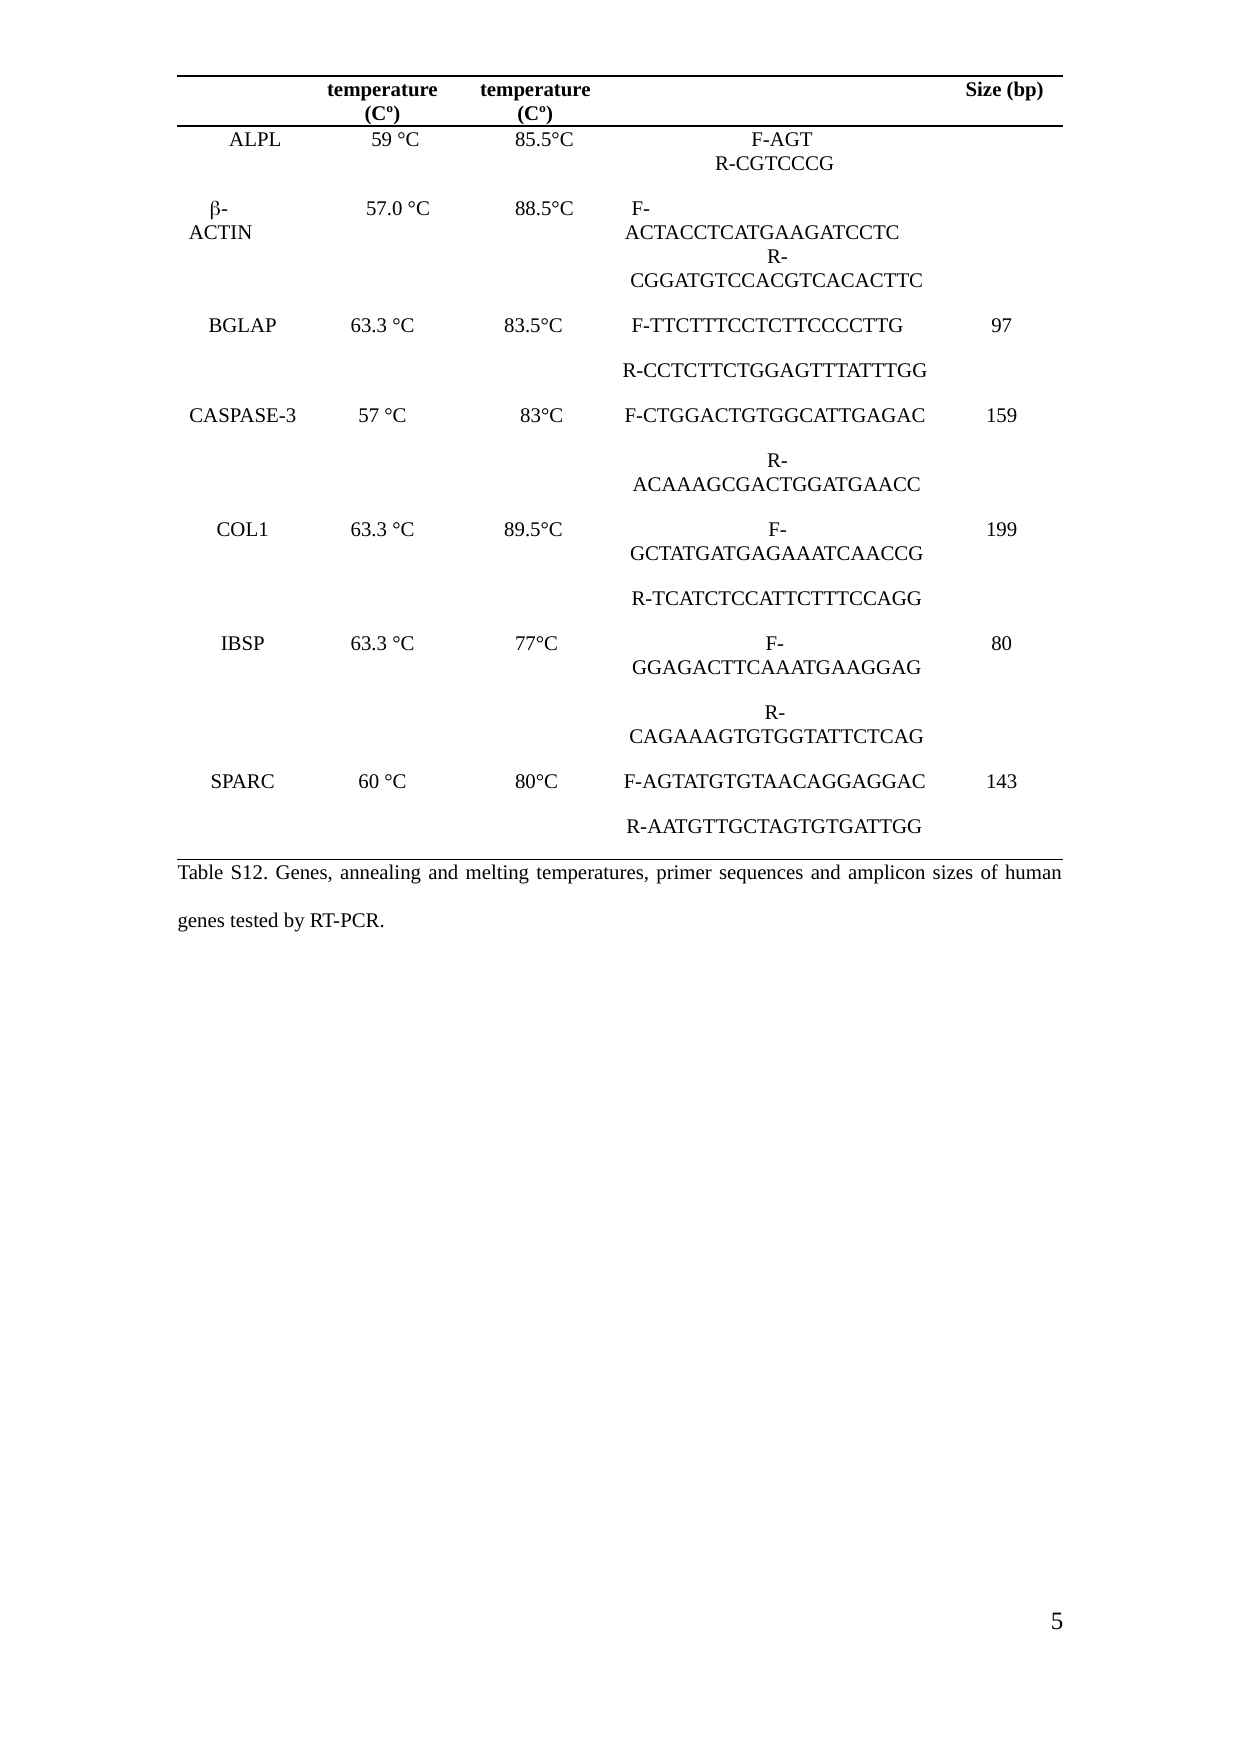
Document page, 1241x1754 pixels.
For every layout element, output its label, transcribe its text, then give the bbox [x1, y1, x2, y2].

table_cell R-CGTCCCG [610, 151, 940, 196]
table_cell [940, 244, 1063, 313]
table_cell F- ACTACCTCATGAAGATCCTC [610, 196, 940, 244]
table_cell 85.5°C [457, 127, 610, 151]
table_cell [457, 700, 610, 769]
table_cell [940, 814, 1063, 858]
table_cell [177, 814, 308, 858]
table_cell 77°C [457, 631, 610, 700]
table_cell [177, 151, 308, 196]
table_header temperature (Cº) [308, 77, 457, 125]
table_cell 83°C [457, 403, 610, 448]
table_cell 63.3 °C [308, 517, 457, 586]
table_cell ALPL [177, 127, 308, 151]
table_cell 80°C [457, 769, 610, 814]
table_cell R-CAGAAAGTGTGGTATTCTCAG [610, 700, 940, 769]
table_cell 143 [940, 769, 1063, 814]
table_cell 80 [940, 631, 1063, 700]
table_cell [308, 586, 457, 631]
table_cell [177, 358, 308, 403]
table_cell F-TTCTTTCCTCTTCCCCTTG [610, 313, 940, 358]
table_cell CASPASE-3 [177, 403, 308, 448]
table_cell [308, 814, 457, 858]
table_cell [940, 700, 1063, 769]
table_cell 88.5°C [457, 196, 610, 244]
table_cell BGLAP [177, 313, 308, 358]
table_cell [940, 358, 1063, 403]
table_cell [177, 700, 308, 769]
table_cell [940, 448, 1063, 517]
table_cell [308, 151, 457, 196]
table_cell [457, 448, 610, 517]
table_cell [940, 151, 1063, 196]
table_cell 59 °C [308, 127, 457, 151]
table_cell 199 [940, 517, 1063, 586]
table_cell [308, 358, 457, 403]
table_cell [308, 448, 457, 517]
table_cell - ACTIN [177, 196, 308, 244]
table_cell [177, 244, 308, 313]
table_cell 83.5°C [457, 313, 610, 358]
table_cell COL1 [177, 517, 308, 586]
table_cell [457, 151, 610, 196]
table_cell SPARC [177, 769, 308, 814]
table_cell F-CTGGACTGTGGCATTGAGAC [610, 403, 940, 448]
table_cell R-TCATCTCCATTCTTTCCAGG [610, 586, 940, 631]
table_cell [457, 244, 610, 313]
table_cell R- ACAAAGCGACTGGATGAACC [610, 448, 940, 517]
table_cell [940, 586, 1063, 631]
table_cell F-GGAGACTTCAAATGAAGGAG [610, 631, 940, 700]
table_cell [308, 700, 457, 769]
table_cell [308, 244, 457, 313]
table_cell 63.3 °C [308, 631, 457, 700]
table_cell [457, 586, 610, 631]
table_cell F-AGTATGTGTAACAGGAGGAC [610, 769, 940, 814]
table_cell F-GCTATGATGAGAAATCAACCG [610, 517, 940, 586]
table_cell 97 [940, 313, 1063, 358]
table_cell R-CCTCTTCTGGAGTTTATTTGG [610, 358, 940, 403]
table_cell 159 [940, 403, 1063, 448]
table_cell 57.0 °C [308, 196, 457, 244]
table_cell 60 °C [308, 769, 457, 814]
table_cell [940, 196, 1063, 244]
table_cell [177, 448, 308, 517]
table_cell [177, 586, 308, 631]
table_header [177, 77, 308, 125]
table_header temperature (Cº) [457, 77, 610, 125]
table_cell 57 °C [308, 403, 457, 448]
table_cell R-AATGTTGCTAGTGTGATTGG [610, 814, 940, 858]
table_cell [940, 127, 1063, 151]
text Table S12. Genes, annealing and melting temperatures, primer sequences and amplicon sizes of human genes tested by RT-PCR. [177, 860, 1063, 932]
table_cell [457, 358, 610, 403]
table_cell [457, 814, 610, 858]
table_cell F-AGT [610, 127, 940, 151]
table_header [610, 77, 942, 125]
table_cell R- CGGATGTCCACGTCACACTTC [610, 244, 940, 313]
table_cell IBSP [177, 631, 308, 700]
table_cell 89.5°C [457, 517, 610, 586]
table_cell 63.3 °C [308, 313, 457, 358]
table_header Size (bp) [942, 77, 1063, 125]
